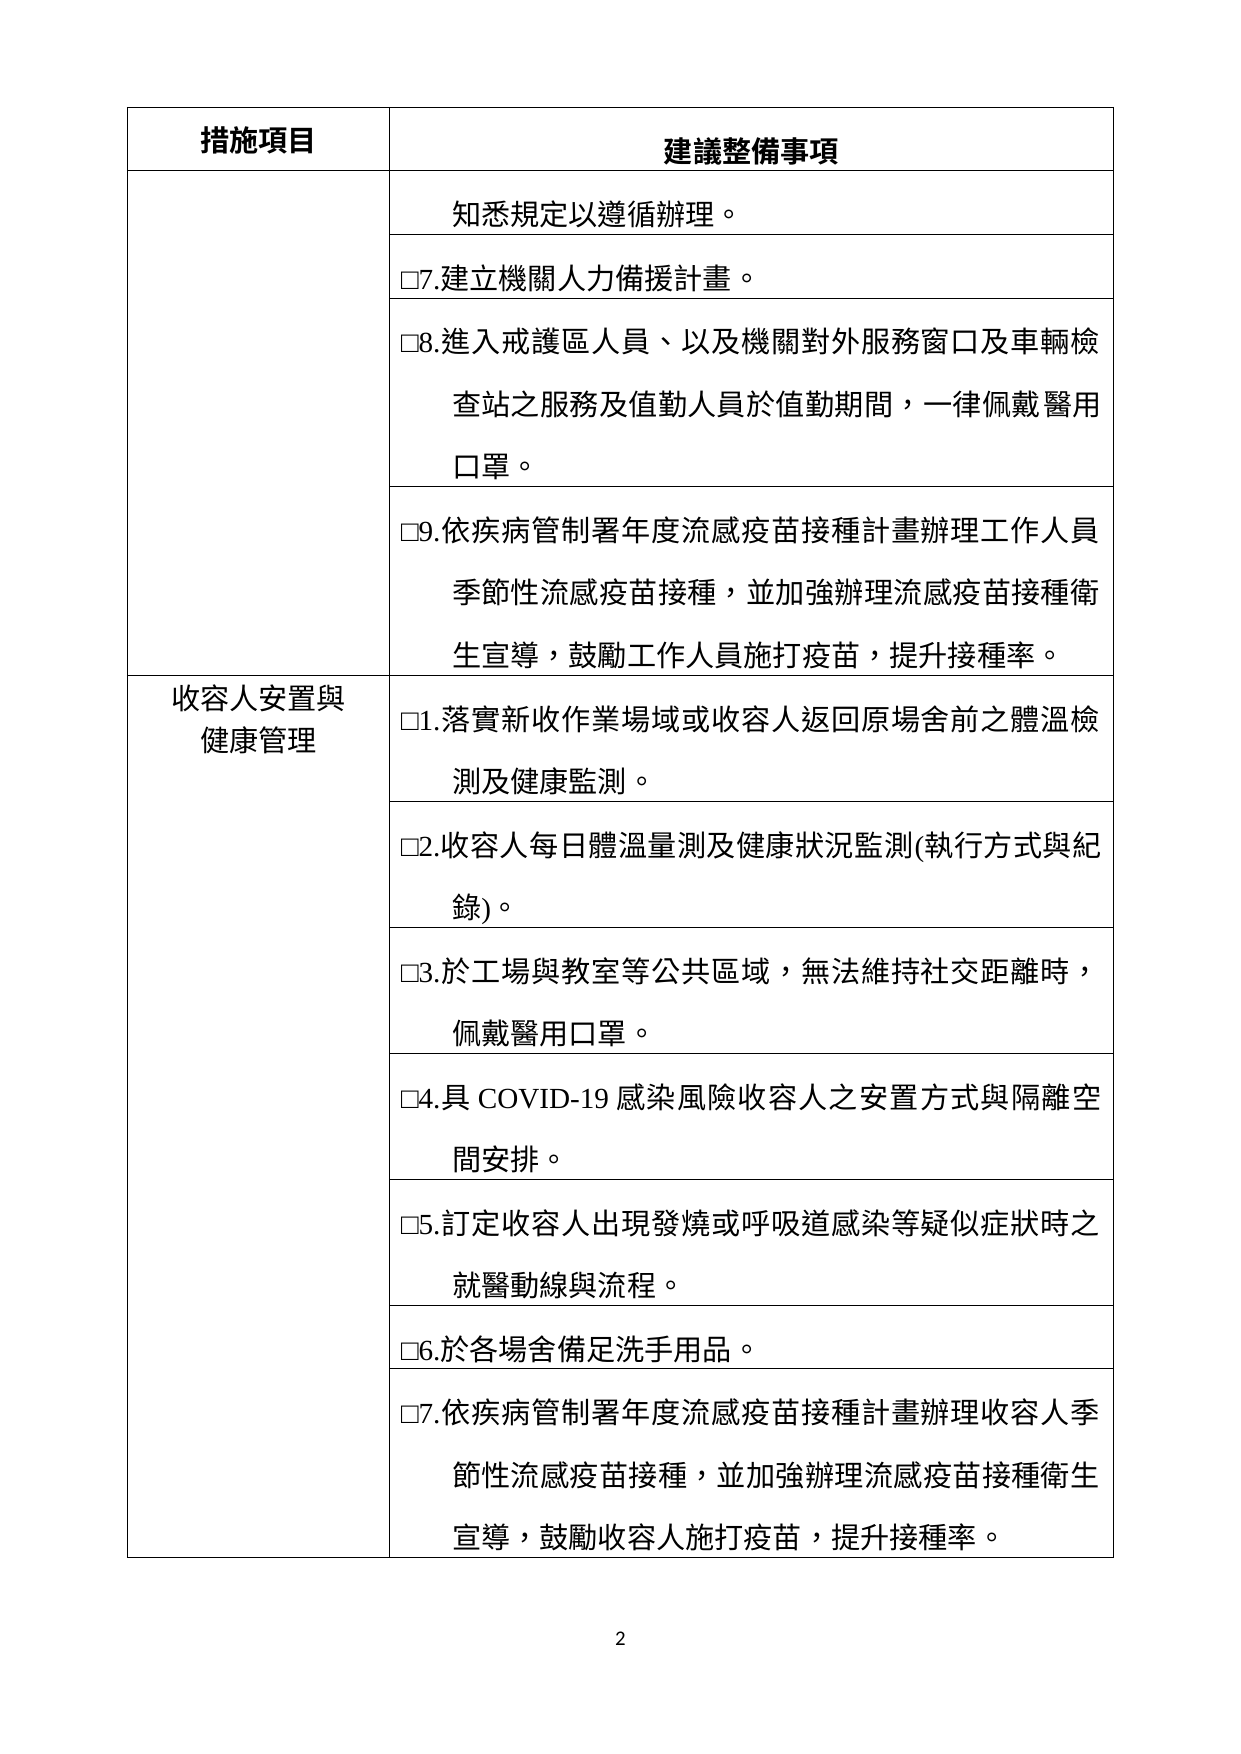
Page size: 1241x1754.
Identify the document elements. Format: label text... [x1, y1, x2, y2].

table_cell □9.依疾病管制署年度流感疫苗接種計畫辦理工作人員季節性流感疫苗接種，並加強辦理流感疫苗接種衛生宣導，鼓勵工作人員施打疫苗，提升接種率。 [390, 487, 1113, 674]
table_cell □2.收容人每日體溫量測及健康狀況監測(執行方式與紀錄)。 [390, 802, 1113, 927]
table_cell □6.於各場舍備足洗手用品。 [390, 1306, 1113, 1368]
table_cell □4.具COVID-19感染風險收容人之安置方式與隔離空間安排。 [390, 1054, 1113, 1179]
table_cell [128, 171, 389, 674]
table_cell □7.建立機關人力備援計畫。 [390, 235, 1113, 297]
table_cell □3.於工場與教室等公共區域，無法維持社交距離時，佩戴醫用口罩。 [390, 928, 1113, 1053]
table_cell 知悉規定以遵循辦理。 [390, 171, 1113, 234]
table_cell □1.落實新收作業場域或收容人返回原場舍前之體溫檢測及健康監測。 [390, 676, 1113, 801]
table_cell □8.進入戒護區人員、以及機關對外服務窗口及車輛檢查站之服務及值勤人員於值勤期間，一律佩戴醫用口罩。 [390, 299, 1113, 486]
table_cell □7.依疾病管制署年度流感疫苗接種計畫辦理收容人季節性流感疫苗接種，並加強辦理流感疫苗接種衛生宣導，鼓勵收容人施打疫苗，提升接種率。 [390, 1369, 1113, 1557]
table_cell 收容人安置與 健康管理 [128, 676, 389, 1557]
table_cell □5.訂定收容人出現發燒或呼吸道感染等疑似症狀時之就醫動線與流程。 [390, 1180, 1113, 1305]
table_header 建議整備事項 [390, 108, 1113, 170]
table_header 措施項目 [128, 108, 389, 170]
